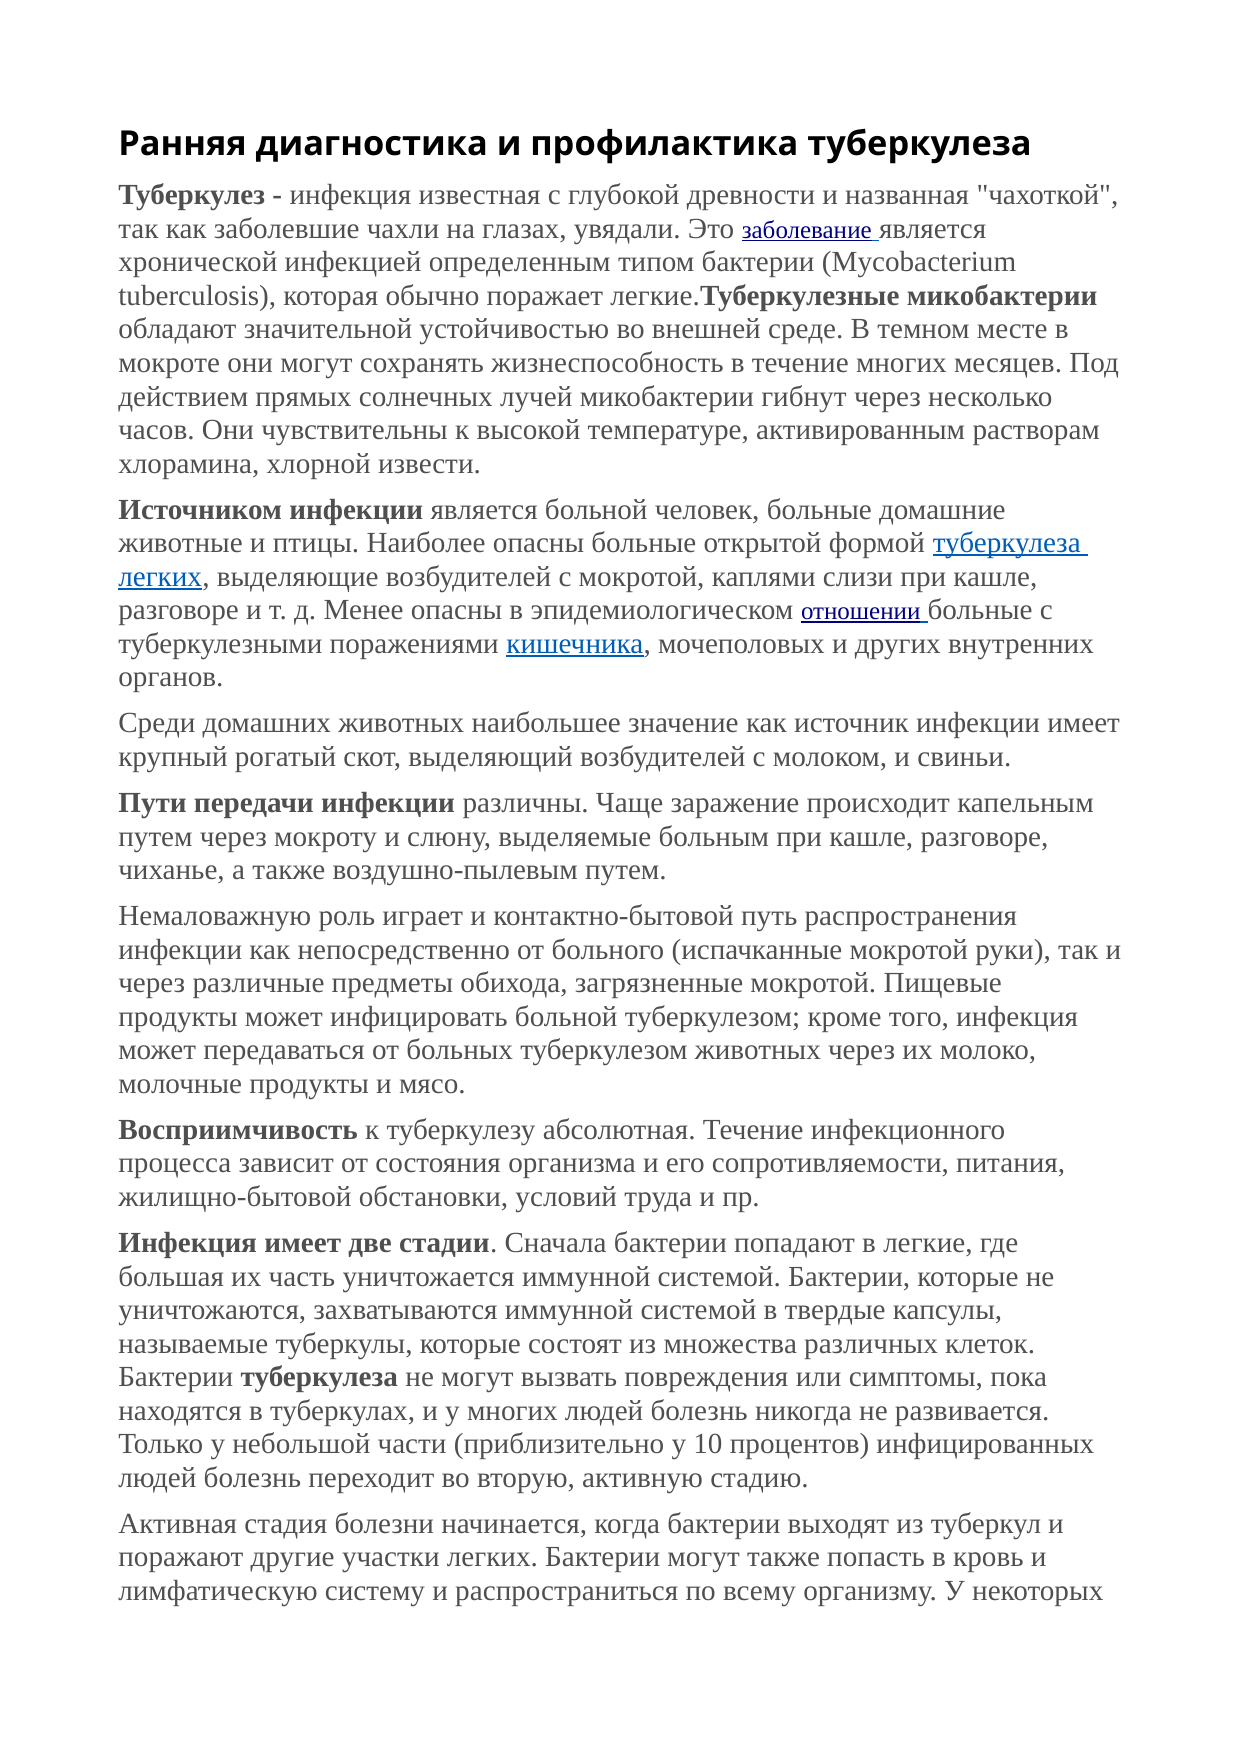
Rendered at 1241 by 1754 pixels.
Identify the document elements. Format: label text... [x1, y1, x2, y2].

text Пути передачи инфекции различны. Чаще заражение происходит капельным путем через мокроту и слюну, выделяемые больным при кашле, разговоре, чиханье, а также воздушно-пылевым путем. [118, 785, 1122, 886]
text Инфекция имеет две стадии. Сначала бактерии попадают в легкие, где большая их часть уничтожается иммунной системой. Бактерии, которые не уничтожаются, захватываются иммунной системой в твердые капсулы, называемые туберкулы, которые состоят из множества различных клеток. Бактерии туберкулеза не могут вызвать повреждения или симптомы, пока находятся в туберкулах, и у многих людей болезнь никогда не развивается. Только у небольшой части (приблизительно у 10 процентов) инфицированных людей болезнь переходит во вторую, активную стадию. [118, 1225, 1122, 1493]
text Немаловажную роль играет и контактно-бытовой путь распространения инфекции как непосредственно от больного (испачканные мокротой руки), так и через различные предметы обихода, загрязненные мокротой. Пищевые продукты может инфицировать больной туберкулезом; кроме того, инфекция может передаваться от больных туберкулезом животных через их молоко, молочные продукты и мясо. [118, 898, 1122, 1099]
text Восприимчивость к туберкулезу абсолютная. Течение инфекционного процесса зависит от состояния организма и его сопротивляемости, питания, жилищно-бытовой обстановки, условий труда и пр. [118, 1112, 1122, 1213]
text Источником инфекции является больной человек, больные домашние животные и птицы. Наиболее опасны больные открытой формой туберкулеза легких, выделяющие возбудителей с мокротой, каплями слизи при кашле, разговоре и т. д. Менее опасны в эпидемиологическом отношении больные с туберкулезными поражениями кишечника, мочеполовых и других внутренних органов. [118, 492, 1122, 693]
text Активная стадия болезни начинается, когда бактерии выходят из туберкул и поражают другие участки легких. Бактерии могут также попасть в кровь и лимфатическую систему и распространиться по всему организму. У некоторых [118, 1506, 1122, 1607]
subtitle Ранняя диагностика и профилактика туберкулеза [118, 118, 1122, 165]
text Туберкулез - инфекция известная с глубокой древности и названная "чахоткой", так как заболевшие чахли на глазах, увядали. Это заболевание является хронической инфекцией определенным типом бактерии (Mycobacterium tuberculosis), которая обычно поражает легкие.Туберкулезные микобактерии обладают значительной устойчивостью во внешней среде. В темном месте в мокроте они могут сохранять жизнеспособность в течение многих месяцев. Под действием прямых солнечных лучей микобактерии гибнут через несколько часов. Они чувствительны к высокой температуре, активированным растворам хлорамина, хлорной извести. [118, 177, 1122, 479]
text Среди домашних животных наибольшее значение как источник инфекции имеет крупный рогатый скот, выделяющий возбудителей с молоком, и свиньи. [118, 706, 1122, 773]
